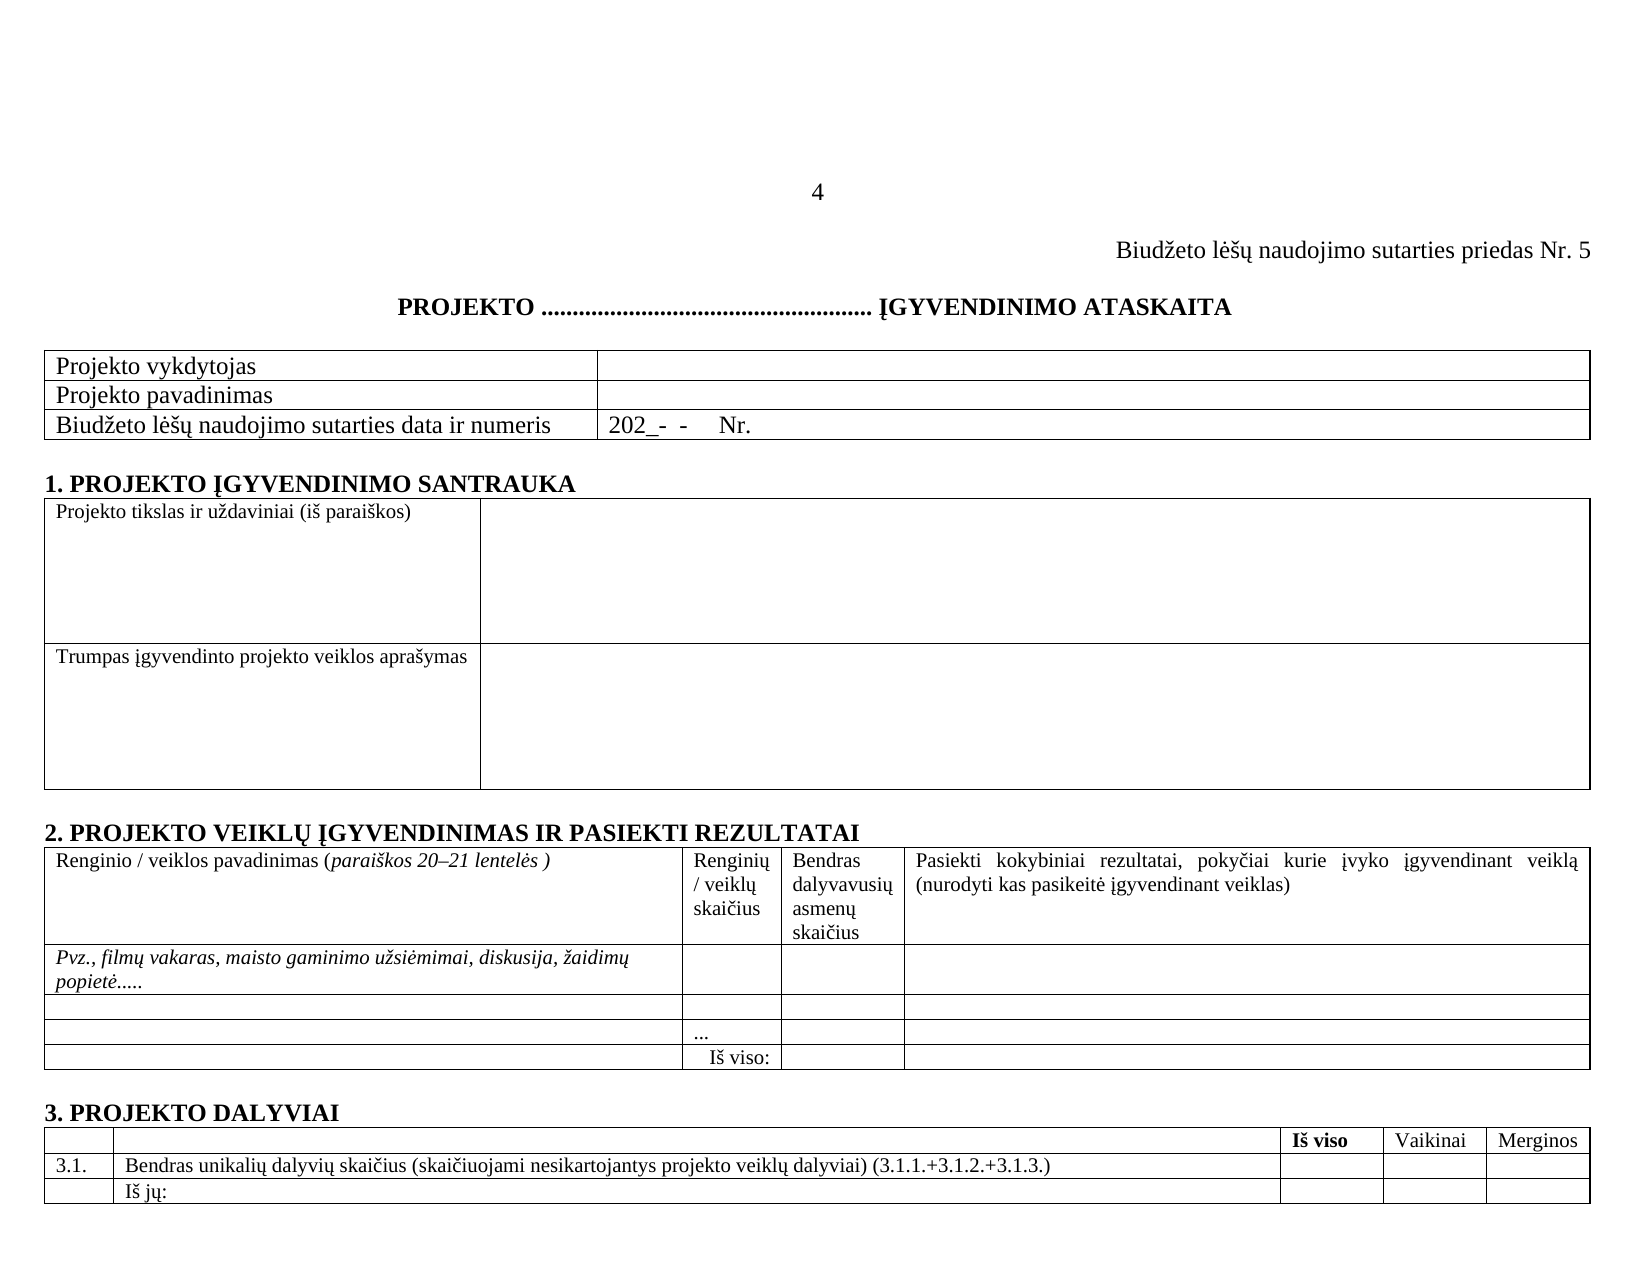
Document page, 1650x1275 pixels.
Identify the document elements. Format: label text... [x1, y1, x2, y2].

table_cell [1487, 1154, 1589, 1177]
table_cell 3.1. [45, 1154, 113, 1177]
table_header Vaikinai [1384, 1128, 1486, 1152]
table_cell Iš viso: [683, 1045, 781, 1069]
table_cell [683, 995, 781, 1018]
table_cell [683, 945, 781, 993]
table_header Iš viso [1281, 1128, 1383, 1152]
table_header Pasiekti kokybiniai rezultatai, pokyčiai kurie įvyko įgyvendinant veiklą (nurodyti kas pasikeitė įgyvendinant veiklas) [905, 848, 1589, 944]
table_header [45, 1128, 113, 1152]
table_header [114, 1128, 1280, 1152]
table_cell Pvz., filmų vakaras, maisto gaminimo užsiėmimai, diskusija, žaidimų popietė..... [45, 945, 682, 993]
table_cell [782, 1045, 904, 1069]
table_cell [45, 1179, 113, 1203]
text PROJEKTO ..................................................... ĮGYVENDINIMO ATASKAITA [44, 292, 1591, 321]
table_header Renginių / veiklų skaičius [683, 848, 781, 944]
table_header Renginio / veiklos pavadinimas (paraiškos 20–21 lentelės ) [45, 848, 682, 944]
table_cell Trumpas įgyvendinto projekto veiklos aprašymas [45, 644, 480, 788]
table_cell [598, 381, 1589, 409]
table_header Bendras dalyvavusių asmenų skaičius [782, 848, 904, 944]
table_header Projekto tikslas ir uždaviniai (iš paraiškos) [45, 499, 480, 643]
table_cell [782, 1020, 904, 1044]
table_cell [45, 1020, 682, 1044]
table_cell [1384, 1154, 1486, 1177]
table_cell [905, 945, 1589, 993]
table_cell [905, 995, 1589, 1018]
table_cell [1281, 1179, 1383, 1203]
text 1. PROJEKTO ĮGYVENDINIMO SANTRAUKA [44, 469, 1591, 498]
table_cell [1384, 1179, 1486, 1203]
table_cell 202_- - Nr. [598, 410, 1589, 439]
table_cell [905, 1020, 1589, 1044]
table_cell [1281, 1154, 1383, 1177]
table_cell Biudžeto lėšų naudojimo sutarties data ir numeris [45, 410, 597, 439]
table_cell Iš jų: [114, 1179, 1280, 1203]
table_cell [782, 995, 904, 1018]
table_cell ... [683, 1020, 781, 1044]
table_header [481, 499, 1589, 643]
text 3. PROJEKTO DALYVIAI [44, 1098, 1591, 1127]
table_cell Projekto pavadinimas [45, 381, 597, 409]
table_cell [481, 644, 1589, 788]
table_cell [45, 1045, 682, 1069]
table_cell [1487, 1179, 1589, 1203]
table_cell [45, 995, 682, 1018]
table_header Merginos [1487, 1128, 1589, 1152]
text 2. PROJEKTO VEIKLŲ ĮGYVENDINIMAS IR PASIEKTI REZULTATAI [44, 818, 1591, 847]
table_cell [782, 945, 904, 993]
table_header [598, 351, 1589, 379]
table_header Projekto vykdytojas [45, 351, 597, 379]
table_cell Bendras unikalių dalyvių skaičius (skaičiuojami nesikartojantys projekto veiklų dalyviai) (3.1.1.+3.1.2.+3.1.3.) [114, 1154, 1280, 1177]
text Biudžeto lėšų naudojimo sutarties priedas Nr. 5 [44, 235, 1591, 263]
table_cell [905, 1045, 1589, 1069]
